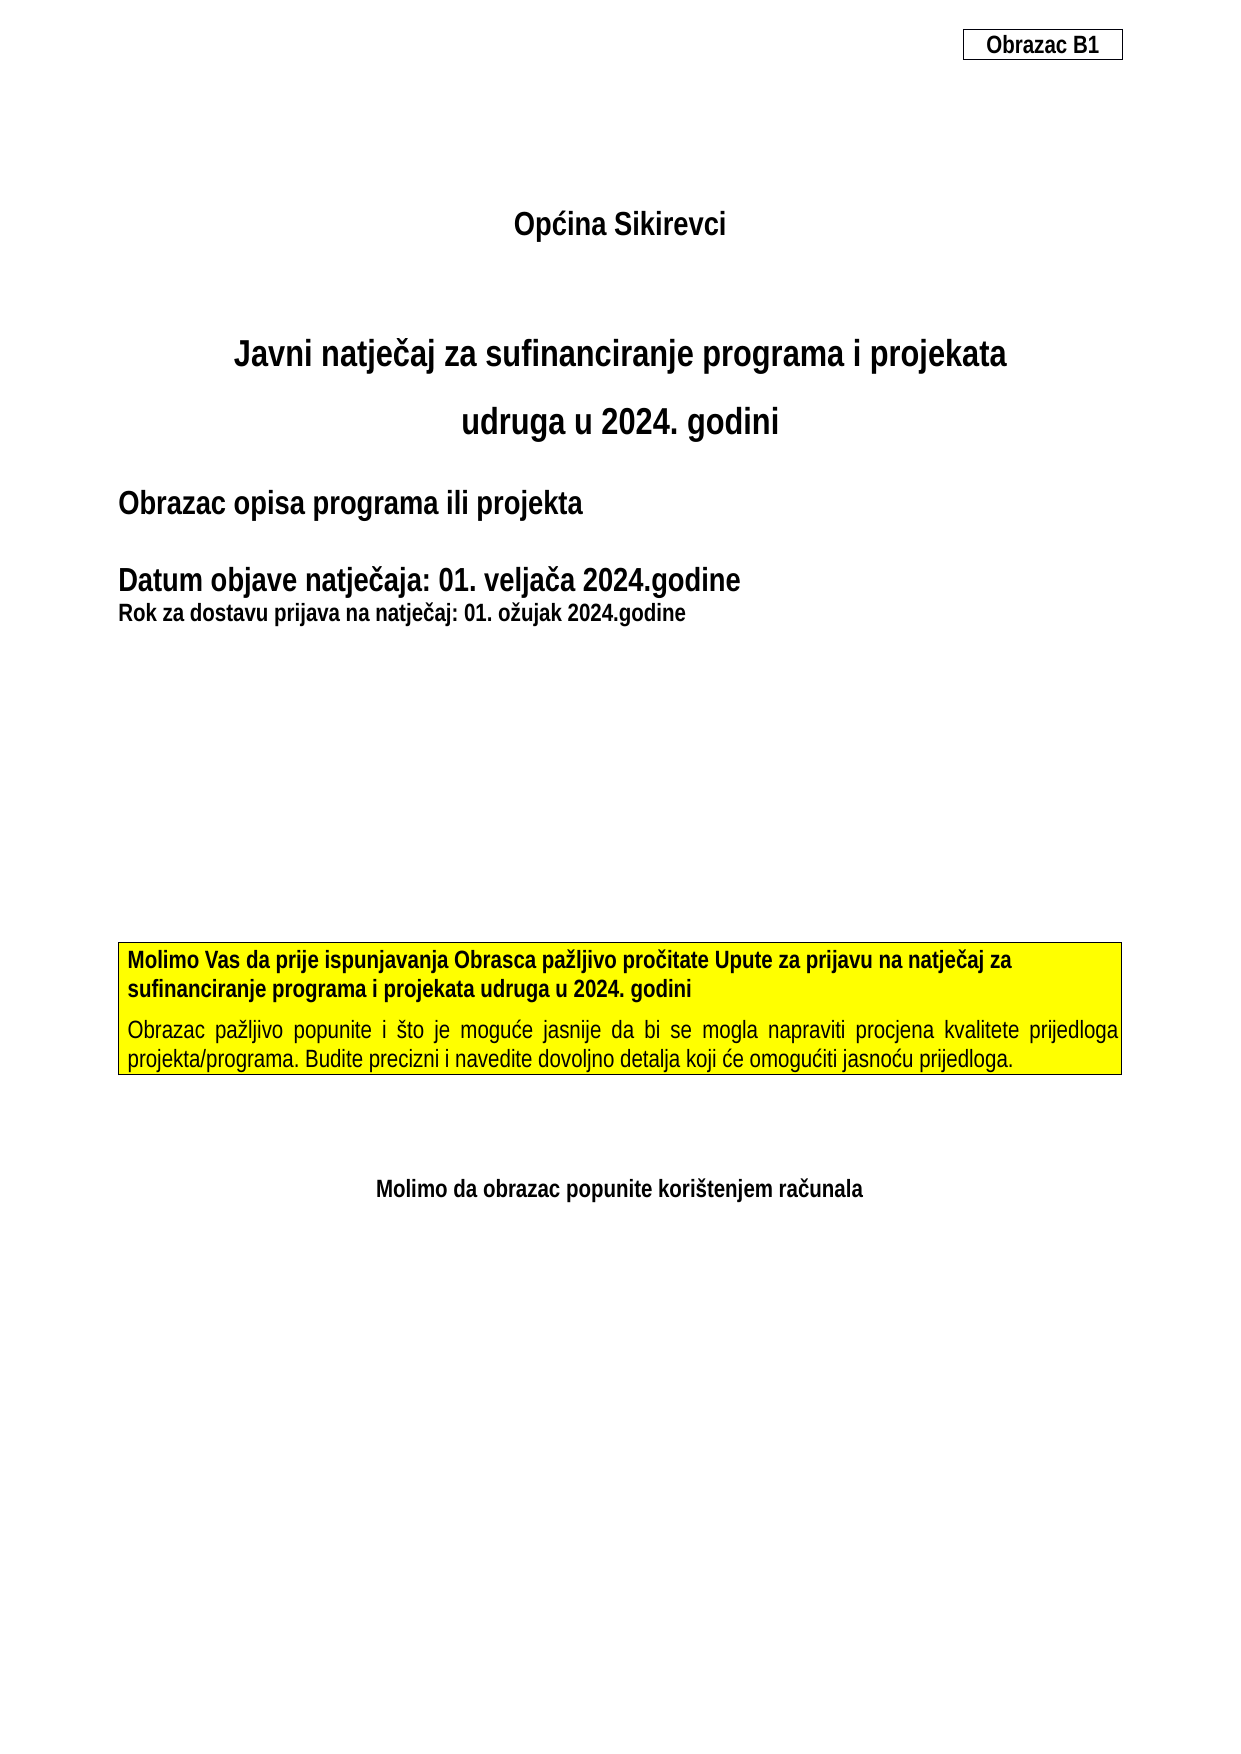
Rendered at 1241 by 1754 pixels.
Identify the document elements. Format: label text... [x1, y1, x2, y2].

subtitle Rok za dostavu prijava na natječaj: 01. ožujak 2024.godine [118, 598, 1122, 627]
subtitle Obrazac opisa programa ili projekta [118, 483, 1122, 560]
text Javni natječaj za sufinanciranje programa i projekata [118, 331, 1122, 374]
text Molimo da obrazac popunite korištenjem računala [117, 1174, 1122, 1202]
text Molimo Vas da prije ispunjavanja Obrasca pažljivo pročitate Upute za prijavu na natječaj za sufinanciranje programa i projekata udruga u 2024. godini [119, 943, 1121, 1002]
text udruga u 2024. godini [118, 399, 1122, 442]
text Općina Sikirevci [118, 204, 1122, 242]
text Obrazac pažljivo popunite i što je moguće jasnije da bi se mogla napraviti procjena kvalitete prijedloga projekta/programa. Budite precizni i navedite dovoljno detalja koji će omogućiti jasnoću prijedloga. [119, 1012, 1121, 1074]
subtitle Datum objave natječaja: 01. veljača 2024.godine [118, 560, 1122, 598]
